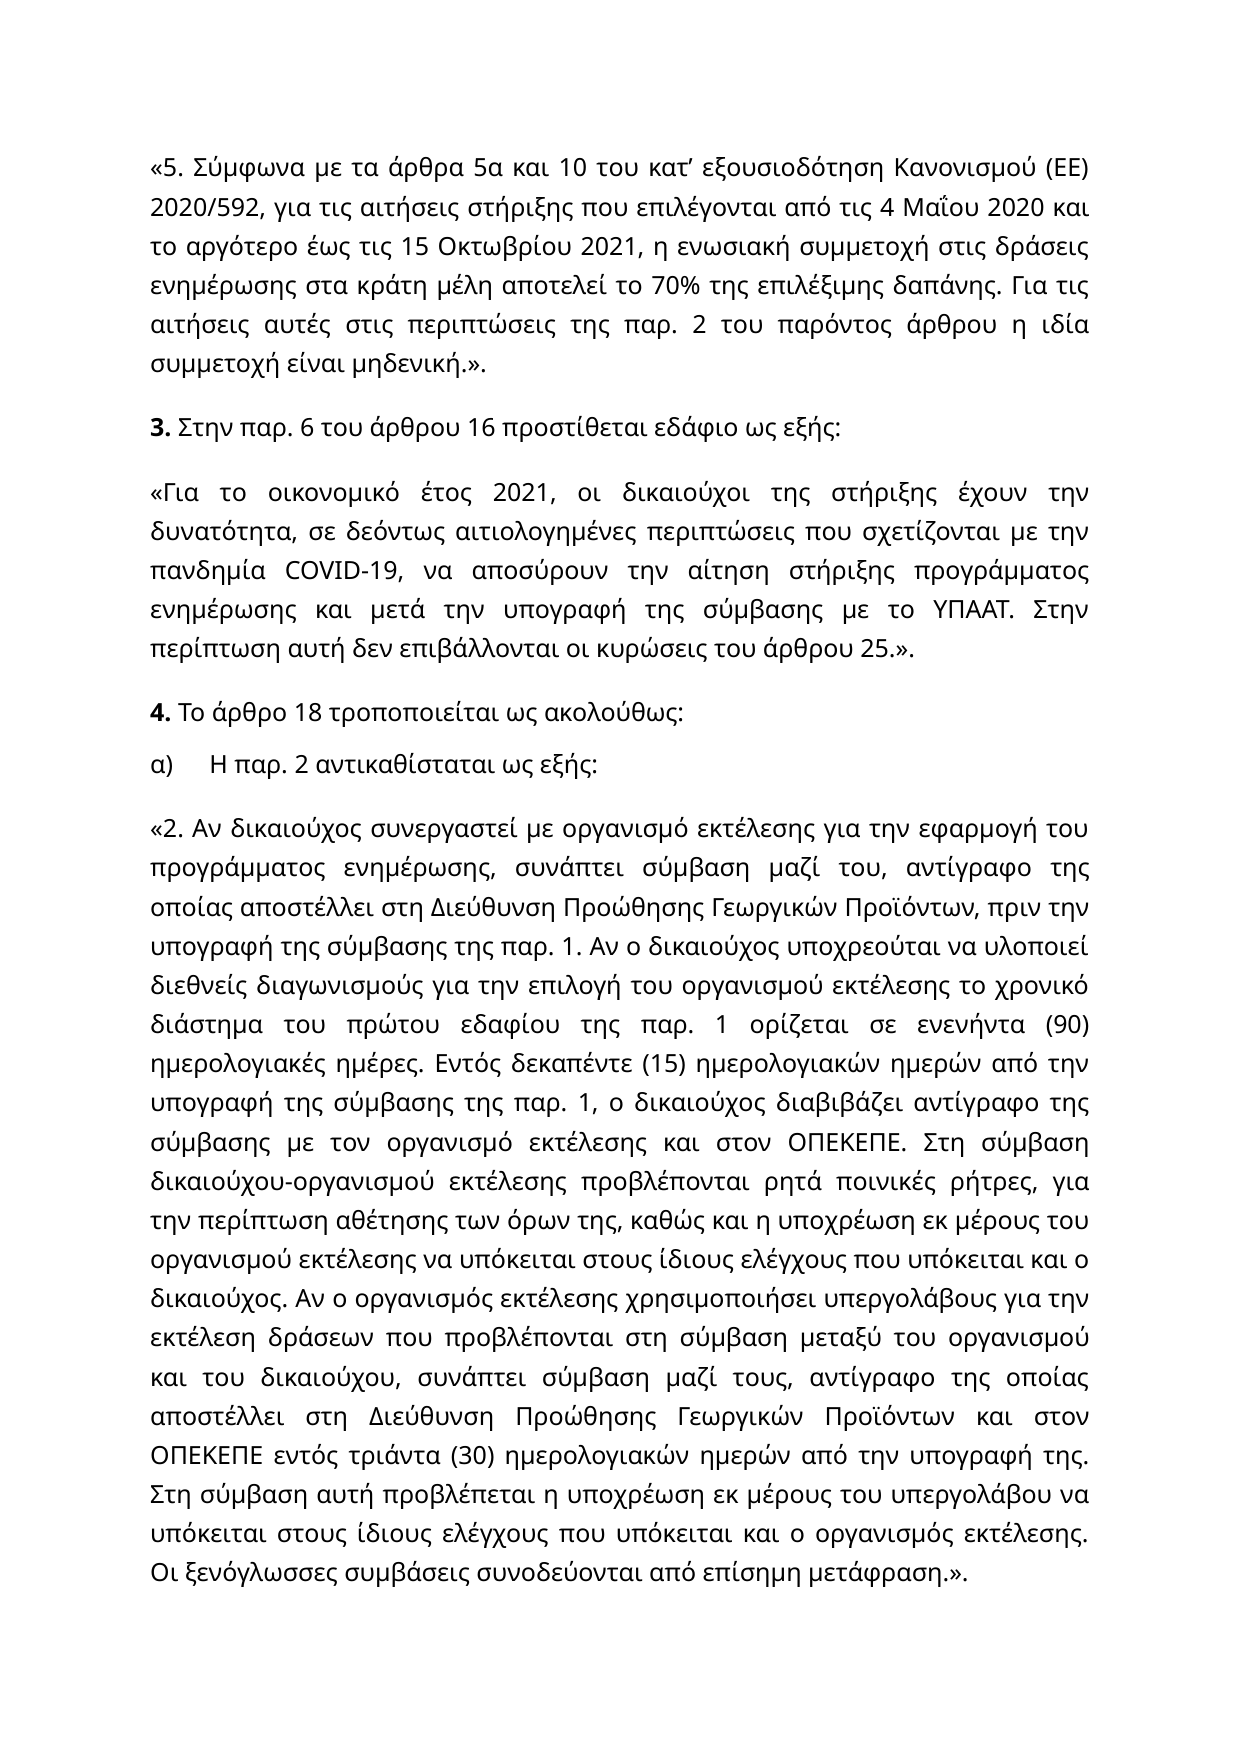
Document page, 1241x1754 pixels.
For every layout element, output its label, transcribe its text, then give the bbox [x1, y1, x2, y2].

text 4. Το άρθρο 18 τροποποιείται ως ακολούθως: [150, 695, 1090, 729]
text «2. Αν δικαιούχος συνεργαστεί με οργανισμό εκτέλεσης για την εφαρμογή του προγράμματος ενημέρωσης, συνάπτει σύμβαση μαζί του, αντίγραφο της οποίας αποστέλλει στη Διεύθυνση Προώθησης Γεωργικών Προϊόντων, πριν την υπογραφή της σύμβασης της παρ. 1. Αν ο δικαιούχος υποχρεούται να υλοποιεί διεθνείς διαγωνισμούς για την επιλογή του οργανισμού εκτέλεσης το χρονικό διάστημα του πρώτου εδαφίου της παρ. 1 ορίζεται σε ενενήντα (90) ημερολογιακές ημέρες. Εντός δεκαπέντε (15) ημερολογιακών ημερών από την υπογραφή της σύμβασης της παρ. 1, ο δικαιούχος διαβιβάζει αντίγραφο της σύμβασης με τον οργανισμό εκτέλεσης και στον ΟΠΕΚΕΠΕ. Στη σύμβαση δικαιούχου-οργανισμού εκτέλεσης προβλέπονται ρητά ποινικές ρήτρες, για την περίπτωση αθέτησης των όρων της, καθώς και η υποχρέωση εκ μέρους του οργανισμού εκτέλεσης να υπόκειται στους ίδιους ελέγχους που υπόκειται και ο δικαιούχος. Αν ο οργανισμός εκτέλεσης χρησιμοποιήσει υπεργολάβους για την εκτέλεση δράσεων που προβλέπονται στη σύμβαση μεταξύ του οργανισμού και του δικαιούχου, συνάπτει σύμβαση μαζί τους, αντίγραφο της οποίας αποστέλλει στη Διεύθυνση Προώθησης Γεωργικών Προϊόντων και στον ΟΠΕΚΕΠΕ εντός τριάντα (30) ημερολογιακών ημερών από την υπογραφή της. Στη σύμβαση αυτή προβλέπεται η υποχρέωση εκ μέρους του υπεργολάβου να υπόκειται στους ίδιους ελέγχους που υπόκειται και ο οργανισμός εκτέλεσης. Οι ξενόγλωσσες συμβάσεις συνοδεύονται από επίσημη μετάφραση.». [150, 811, 1090, 1589]
list α) Η παρ. 2 αντικαθίσταται ως εξής: [150, 747, 1090, 781]
text «5. Σύμφωνα με τα άρθρα 5α και 10 του κατ’ εξουσιοδότηση Κανονισμού (ΕΕ) 2020/592, για τις αιτήσεις στήριξης που επιλέγονται από τις 4 Μαΐου 2020 και το αργότερο έως τις 15 Οκτωβρίου 2021, η ενωσιακή συμμετοχή στις δράσεις ενημέρωσης στα κράτη μέλη αποτελεί το 70% της επιλέξιμης δαπάνης. Για τις αιτήσεις αυτές στις περιπτώσεις της παρ. 2 του παρόντος άρθρου η ιδία συμμετοχή είναι μηδενική.». [150, 150, 1090, 380]
text «Για το οικονομικό έτος 2021, οι δικαιούχοι της στήριξης έχουν την δυνατότητα, σε δεόντως αιτιολογημένες περιπτώσεις που σχετίζονται με την πανδημία COVID-19, να αποσύρουν την αίτηση στήριξης προγράμματος ενημέρωσης και μετά την υπογραφή της σύμβασης με το ΥΠΑΑΤ. Στην περίπτωση αυτή δεν επιβάλλονται οι κυρώσεις του άρθρου 25.». [150, 474, 1090, 665]
text 3. Στην παρ. 6 του άρθρου 16 προστίθεται εδάφιο ως εξής: [150, 410, 1090, 444]
